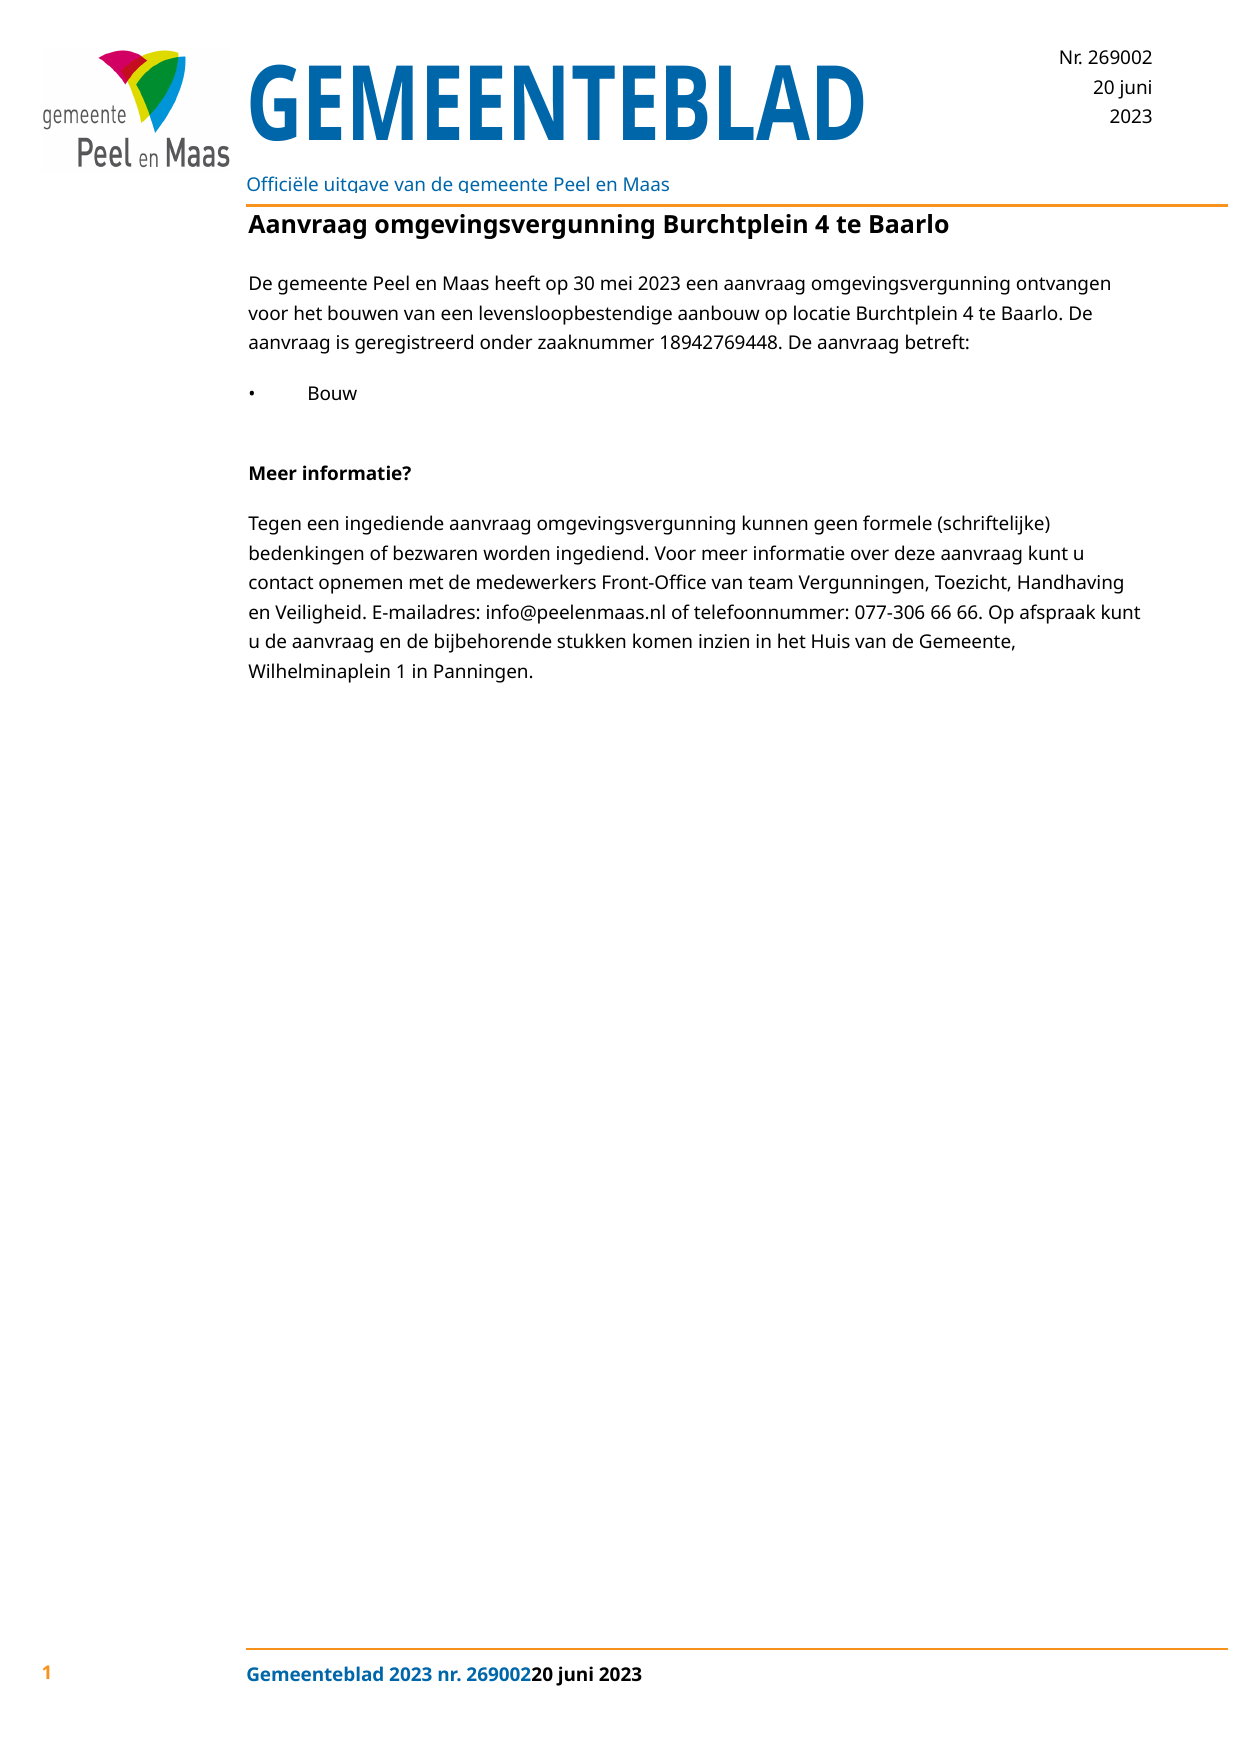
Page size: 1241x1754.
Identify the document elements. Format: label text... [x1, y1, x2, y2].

picture [41, 47, 231, 172]
text Tegen een ingediende aanvraag omgevingsvergunning kunnen geen formele (schriftelijke) bedenkingen of bezwaren worden ingediend. Voor meer informatie over deze aanvraag kunt u contact opnemen met de medewerkers Front-Office van team Vergunningen, Toezicht, Handhaving en Veiligheid. E-mailadres: info@peelenmaas.nl of telefoonnummer: 077-306 66 66. Op afspraak kunt u de aanvraag en de bijbehorende stukken komen inzien in het Huis van de Gemeente, Wilhelminaplein 1 in Panningen. [248, 510, 1152, 684]
text De gemeente Peel en Maas heeft op 30 mei 2023 een aanvraag omgevingsvergunning ontvangen voor het bouwen van een levensloopbestendige aanbouw op locatie Burchtplein 4 te Baarlo. De aanvraag is geregistreerd onder zaaknummer 18942769448. De aanvraag betreft: [248, 270, 1152, 355]
text Meer informatie? [248, 460, 1152, 486]
list Bouw [248, 380, 1152, 406]
text Aanvraag omgevingsvergunning Burchtplein 4 te Baarlo [248, 207, 1152, 241]
